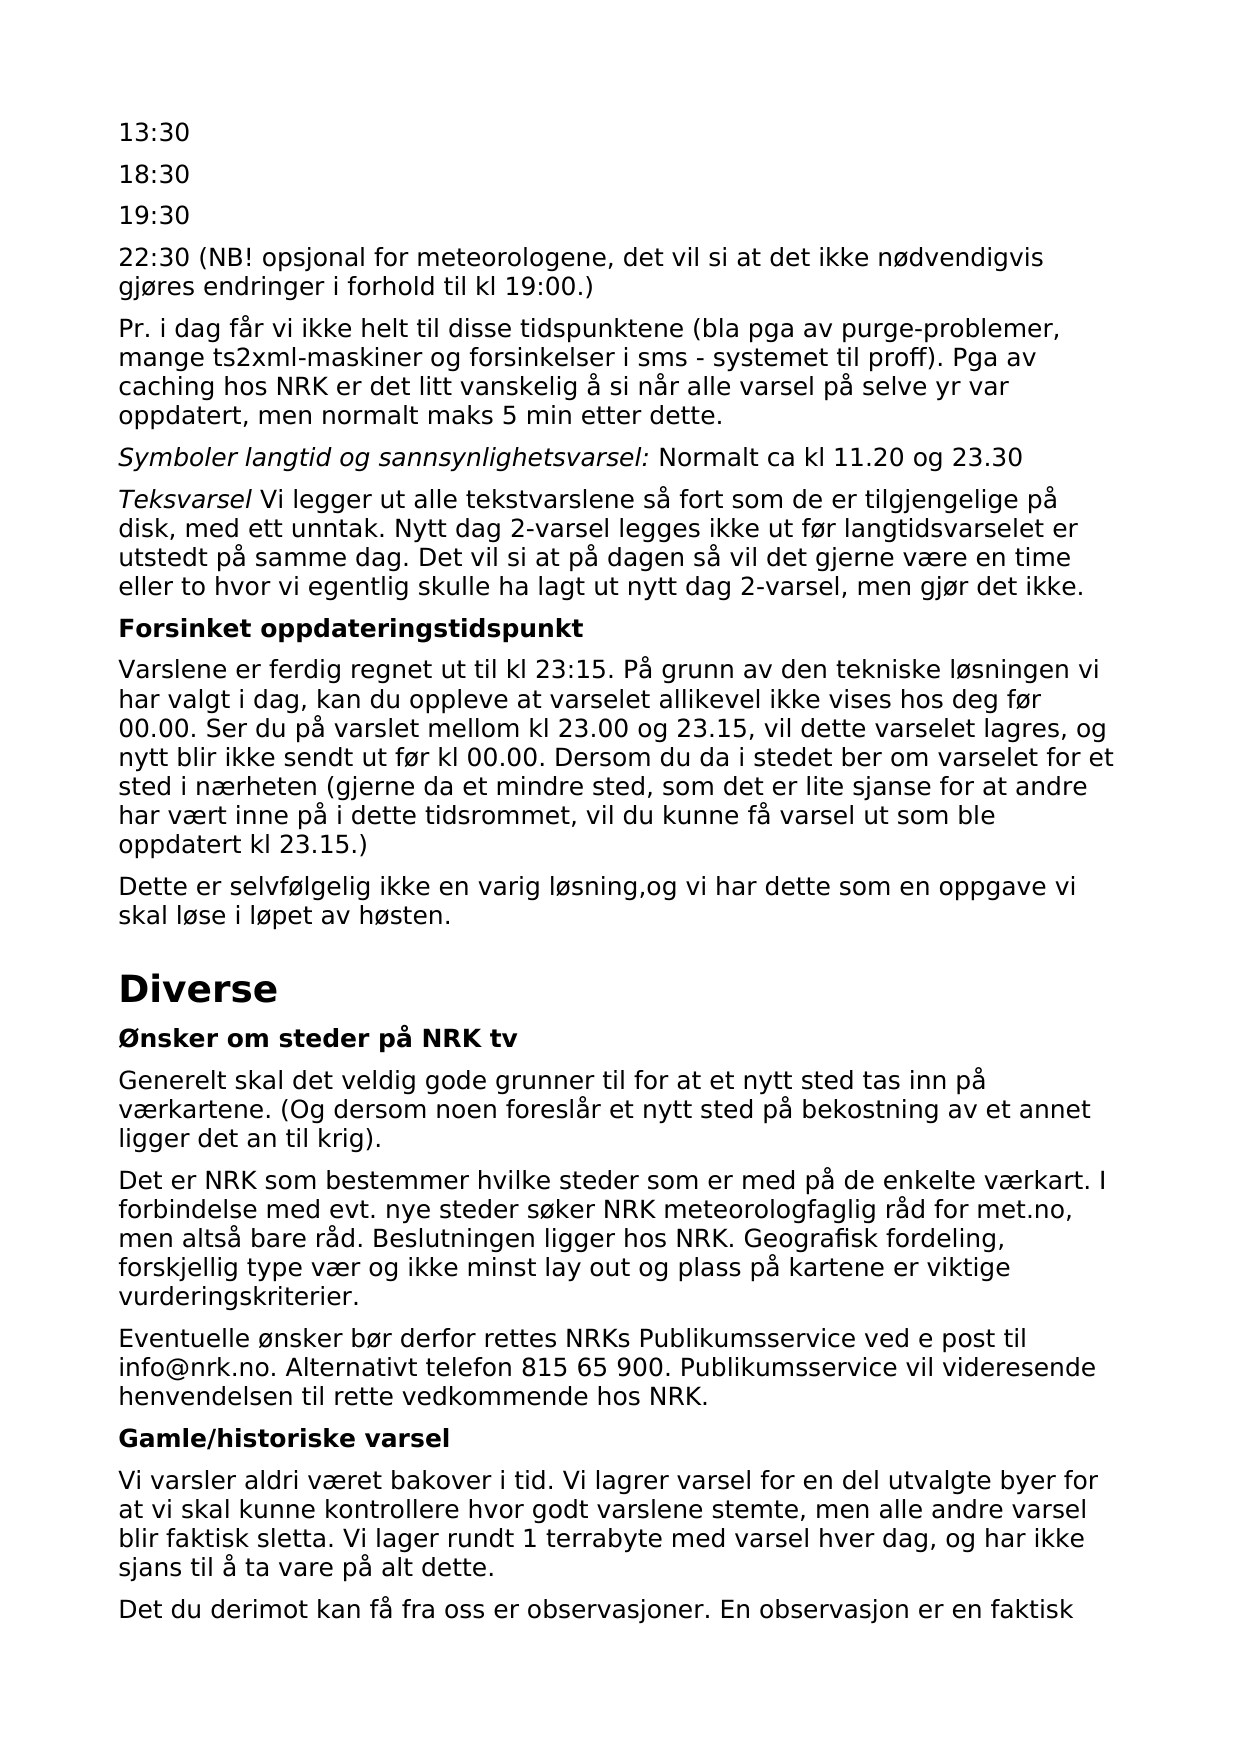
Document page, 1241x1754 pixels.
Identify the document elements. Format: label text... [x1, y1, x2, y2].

subtitle Diverse [118, 968, 1122, 1012]
text Dette er selvfølgelig ikke en varig løsning,og vi har dette som en oppgave vi skal løse i løpet av høsten. [118, 872, 1122, 931]
text Gamle/historiske varsel [118, 1424, 1122, 1453]
text 22:30 (NB! opsjonal for meteorologene, det vil si at det ikke nødvendigvis gjøres endringer i forhold til kl 19:00.) [118, 243, 1122, 301]
text Varslene er ferdig regnet ut til kl 23:15. På grunn av den tekniske løsningen vi har valgt i dag, kan du oppleve at varselet allikevel ikke vises hos deg før 00.00. Ser du på varslet mellom kl 23.00 og 23.15, vil dette varselet lagres, og nytt blir ikke sendt ut før kl 00.00. Dersom du da i stedet ber om varselet for et sted i nærheten (gjerne da et mindre sted, som det er lite sjanse for at andre har vært inne på i dette tidsrommet, vil du kunne få varsel ut som ble oppdatert kl 23.15.) [118, 656, 1122, 860]
text Pr. i dag får vi ikke helt til disse tidspunktene (bla pga av purge-problemer, mange ts2xml-maskiner og forsinkelser i sms - systemet til proff). Pga av caching hos NRK er det litt vanskelig å si når alle varsel på selve yr var oppdatert, men normalt maks 5 min etter dette. [118, 314, 1122, 431]
text Ønsker om steder på NRK tv [118, 1024, 1122, 1053]
text Det du derimot kan få fra oss er observasjoner. En observasjon er en faktisk [118, 1595, 1122, 1624]
text Generelt skal det veldig gode grunner til for at et nytt sted tas inn på værkartene. (Og dersom noen foreslår et nytt sted på bekostning av et annet ligger det an til krig). [118, 1066, 1122, 1153]
text Teksvarsel Vi legger ut alle tekstvarslene så fort som de er tilgjengelige på disk, med ett unntak. Nytt dag 2-varsel legges ikke ut før langtidsvarselet er utstedt på samme dag. Det vil si at på dagen så vil det gjerne være en time eller to hvor vi egentlig skulle ha lagt ut nytt dag 2-varsel, men gjør det ikke. [118, 485, 1122, 601]
text Eventuelle ønsker bør derfor rettes NRKs Publikumsservice ved e post til info@nrk.no. Alternativt telefon 815 65 900. Publikumsservice vil videresende henvendelsen til rette vedkommende hos NRK. [118, 1324, 1122, 1412]
text Forsinket oppdateringstidspunkt [118, 614, 1122, 643]
text 13:30 [118, 118, 1122, 147]
text 19:30 [118, 201, 1122, 231]
text 18:30 [118, 160, 1122, 189]
text Symboler langtid og sannsynlighetsvarsel: Normalt ca kl 11.20 og 23.30 [118, 443, 1122, 472]
text Det er NRK som bestemmer hvilke steder som er med på de enkelte værkart. I forbindelse med evt. nye steder søker NRK meteorologfaglig råd for met.no, men altså bare råd. Beslutningen ligger hos NRK. Geografisk fordeling, forskjellig type vær og ikke minst lay out og plass på kartene er viktige vurderingskriterier. [118, 1166, 1122, 1312]
text Vi varsler aldri været bakover i tid. Vi lagrer varsel for en del utvalgte byer for at vi skal kunne kontrollere hvor godt varslene stemte, men alle andre varsel blir faktisk sletta. Vi lager rundt 1 terrabyte med varsel hver dag, og har ikke sjans til å ta vare på alt dette. [118, 1466, 1122, 1583]
